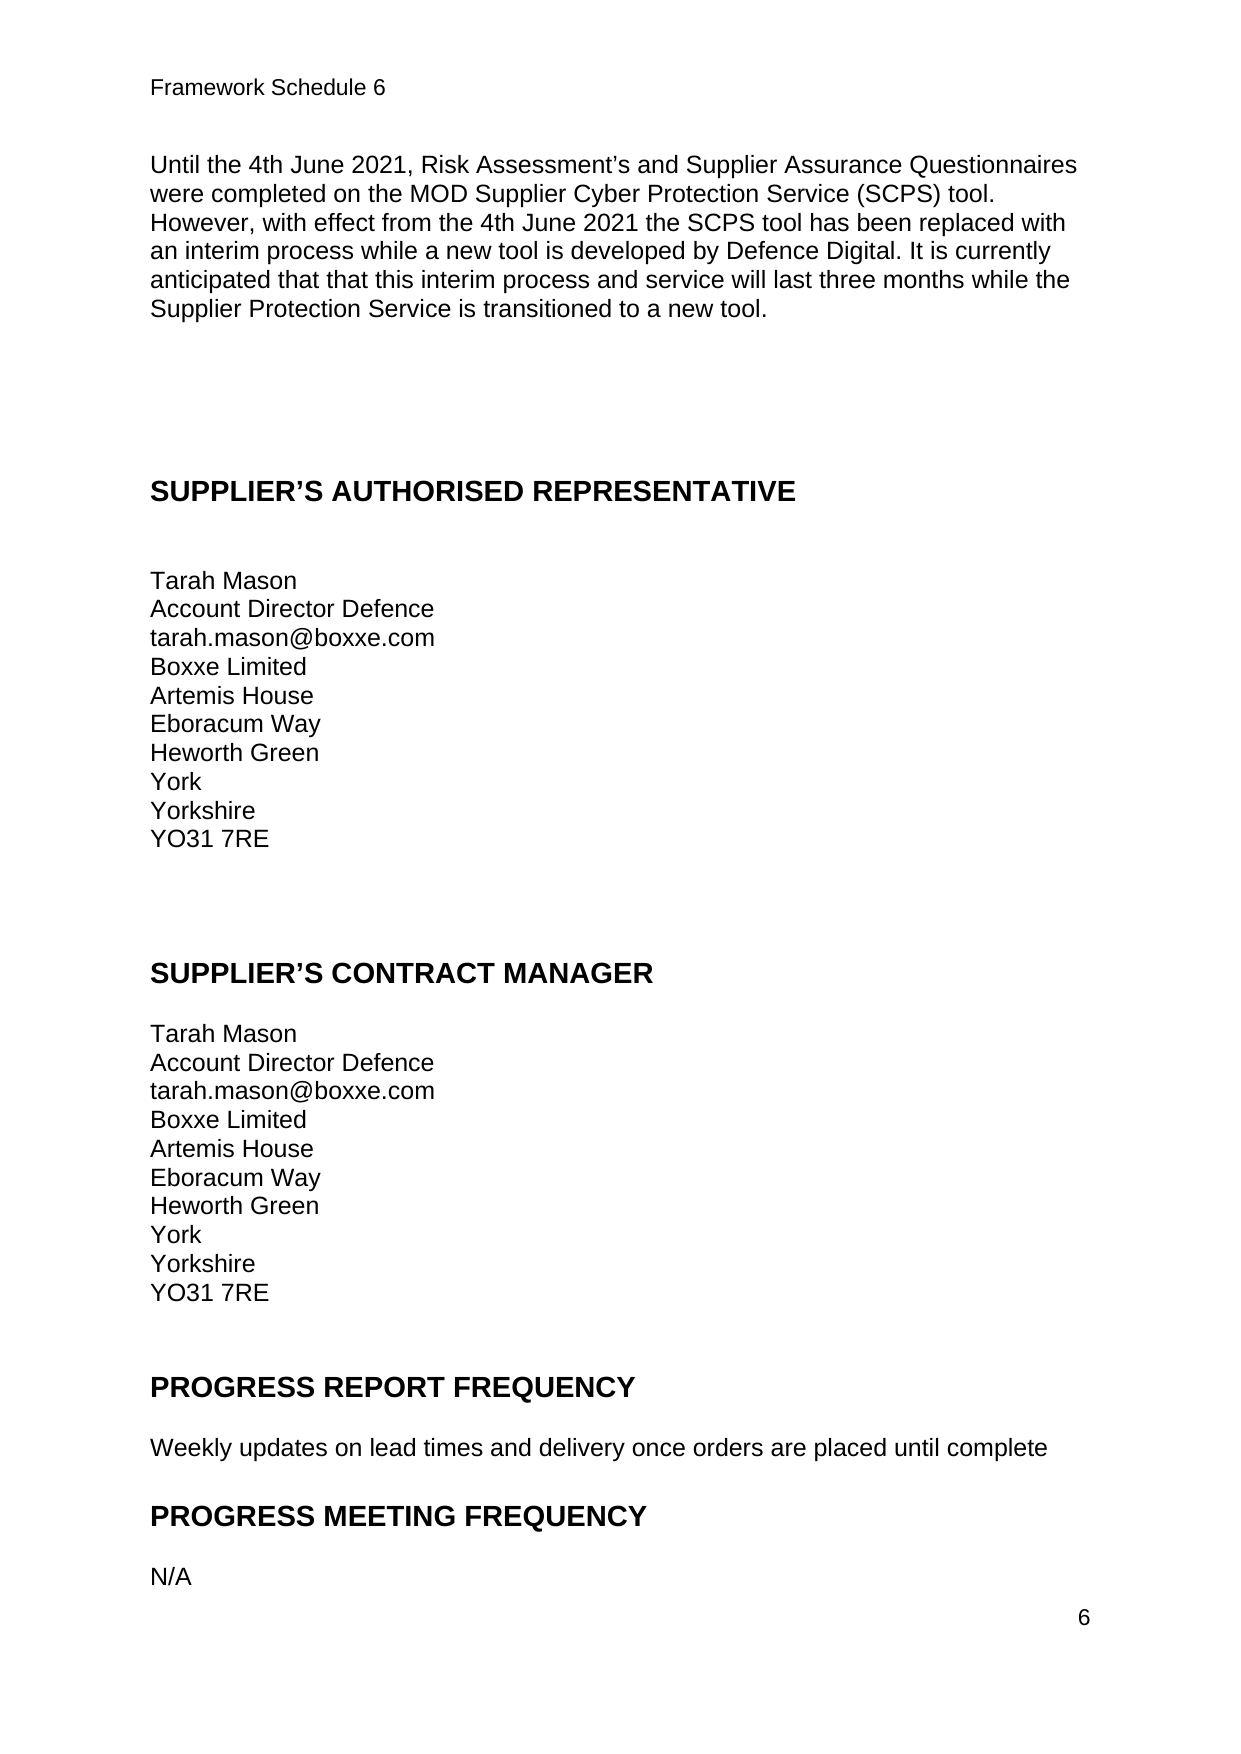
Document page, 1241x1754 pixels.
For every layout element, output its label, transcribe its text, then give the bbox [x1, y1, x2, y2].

text Yorkshire [150, 796, 1090, 824]
text Eboracum Way [150, 1162, 1090, 1191]
text YO31 7RE [150, 824, 1090, 853]
text tarah.mason@boxxe.com [150, 1076, 1090, 1105]
text Artemis House [150, 1134, 1090, 1162]
subtitle SUPPLIER’S AUTHORISED REPRESENTATIVE [150, 474, 1090, 508]
text Heworth Green [150, 1191, 1090, 1220]
text Eboracum Way [150, 709, 1090, 738]
text York [150, 1220, 1090, 1249]
text Boxxe Limited [150, 652, 1090, 681]
text Yorkshire [150, 1249, 1090, 1277]
text YO31 7RE [150, 1277, 1090, 1306]
subtitle PROGRESS REPORT FREQUENCY [150, 1370, 1090, 1404]
text tarah.mason@boxxe.com [150, 623, 1090, 652]
text Boxxe Limited [150, 1105, 1090, 1134]
text Until the 4th June 2021, Risk Assessment’s and Supplier Assurance Questionnaires were completed on the MOD Supplier Cyber Protection Service (SCPS) tool. However, with effect from the 4th June 2021 the SCPS tool has been replaced with an interim process while a new tool is developed by Defence Digital. It is currently anticipated that that this interim process and service will last three months while the Supplier Protection Service is transitioned to a new tool. [150, 150, 1090, 322]
text Heworth Green [150, 738, 1090, 767]
subtitle PROGRESS MEETING FREQUENCY [150, 1499, 1090, 1533]
text Tarah Mason [150, 1019, 1090, 1047]
text Account Director Defence [150, 1047, 1090, 1076]
text Tarah Mason [150, 566, 1090, 594]
text Account Director Defence [150, 594, 1090, 623]
subtitle SUPPLIER’S CONTRACT MANAGER [150, 956, 1090, 989]
text Weekly updates on lead times and delivery once orders are placed until complete [150, 1433, 1090, 1462]
text N/A [150, 1562, 1090, 1591]
text York [150, 767, 1090, 796]
text Artemis House [150, 681, 1090, 709]
